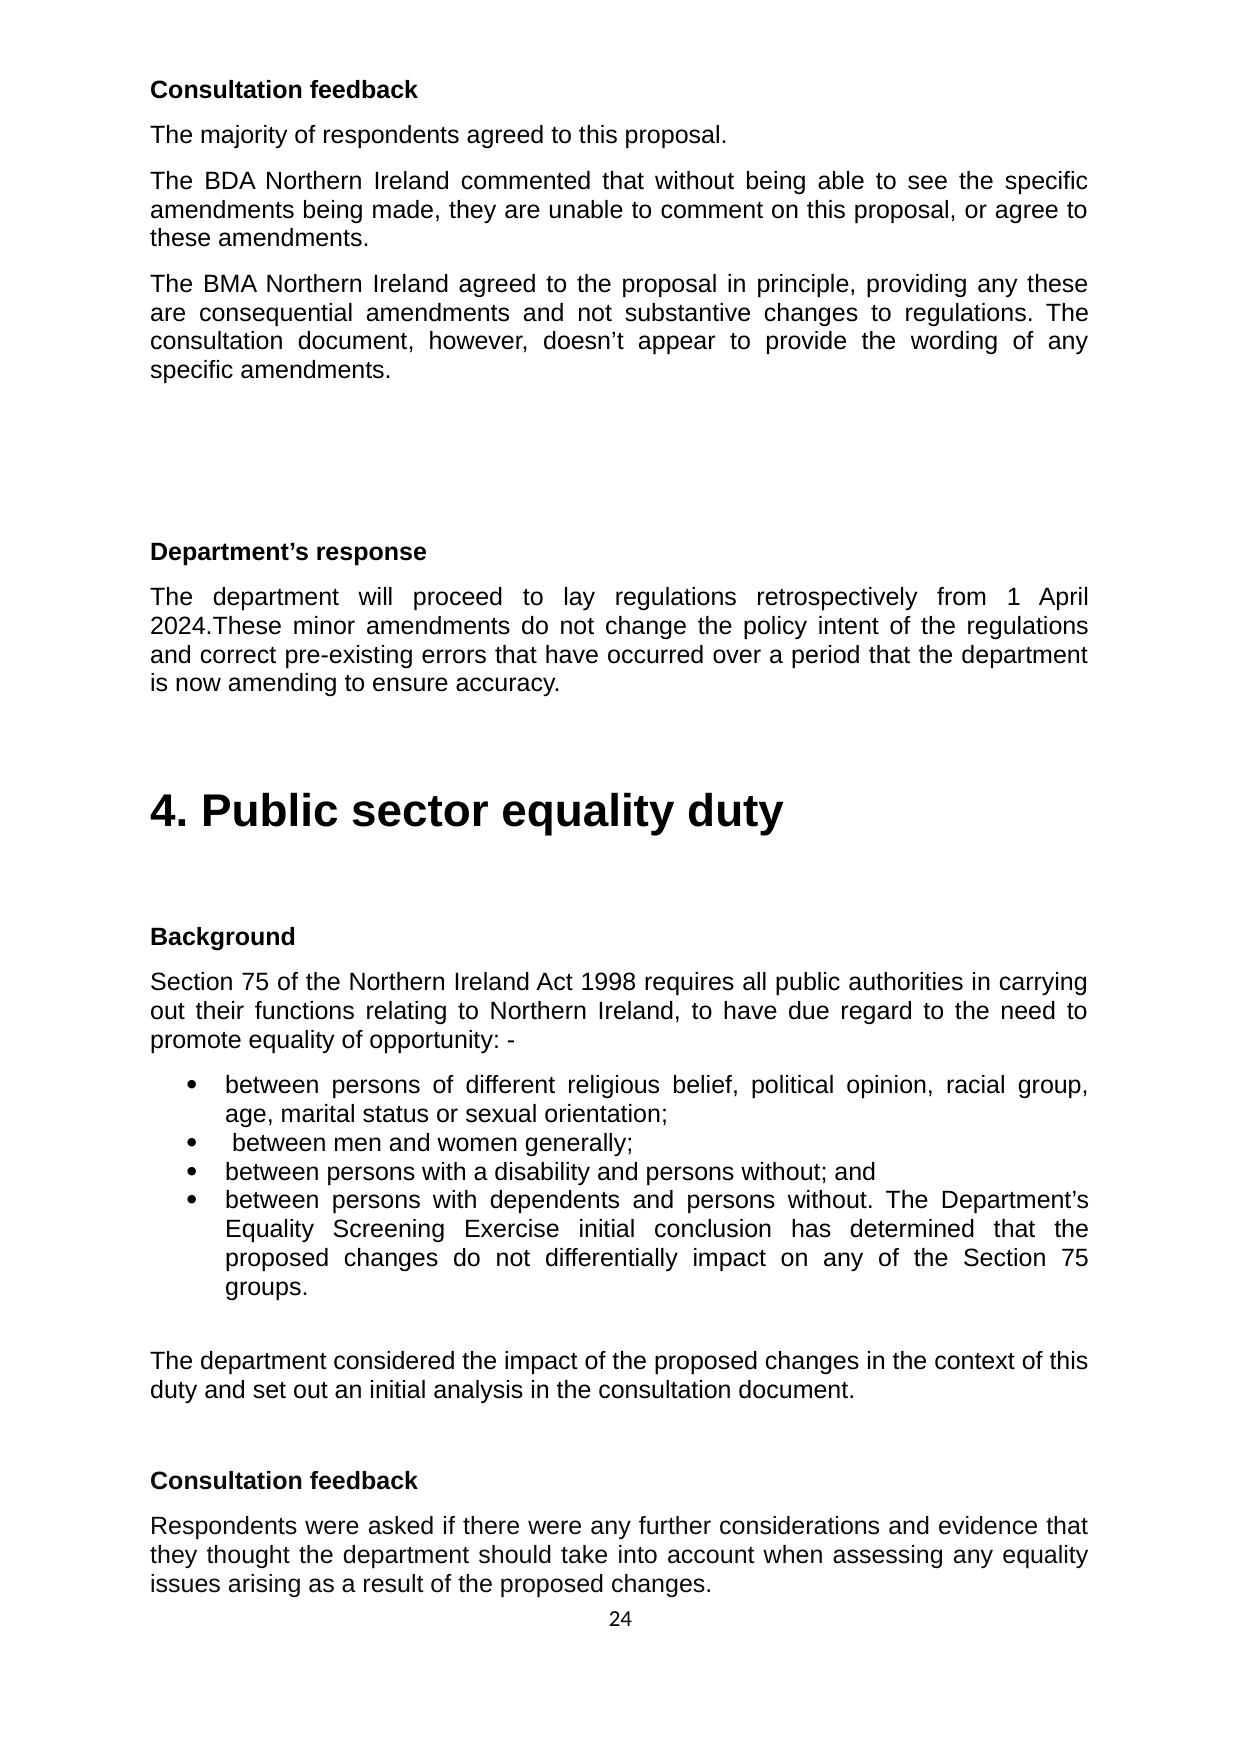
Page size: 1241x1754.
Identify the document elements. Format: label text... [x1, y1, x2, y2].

text The department considered the impact of the proposed changes in the context of this duty and set out an initial analysis in the consultation document. [150, 1346, 1090, 1403]
text Consultation feedback [150, 1466, 1090, 1494]
text The BMA Northern Ireland agreed to the proposal in principle, providing any these are consequential amendments and not substantive changes to regulations. The consultation document, however, doesn’t appear to provide the wording of any specific amendments. [150, 269, 1090, 384]
list between persons with dependents and persons without. The Department’s Equality Screening Exercise initial conclusion has determined that the proposed changes do not differentially impact on any of the Section 75 groups. [187, 1186, 1090, 1301]
list between men and women generally; [187, 1128, 1090, 1157]
list between persons with a disability and persons without; and [187, 1157, 1090, 1186]
text Respondents were asked if there were any further considerations and evidence that they thought the department should take into account when assessing any equality issues arising as a result of the proposed changes. [150, 1511, 1090, 1597]
text The department will proceed to lay regulations retrospectively from 1 April 2024.These minor amendments do not change the policy intent of the regulations and correct pre-existing errors that have occurred over a period that the department is now amending to ensure accuracy. [150, 582, 1090, 697]
text The BDA Northern Ireland commented that without being able to see the specific amendments being made, they are unable to comment on this proposal, or agree to these amendments. [150, 166, 1090, 252]
text Section 75 of the Northern Ireland Act 1998 requires all public authorities in carrying out their functions relating to Northern Ireland, to have due regard to the need to promote equality of opportunity: - [150, 967, 1090, 1053]
text 4. Public sector equality duty [150, 783, 1090, 836]
text Background [150, 922, 1090, 951]
list between persons of different religious belief, political opinion, racial group, age, marital status or sexual orientation; [187, 1070, 1090, 1128]
text Consultation feedback [150, 75, 1090, 104]
text Department’s response [150, 537, 1090, 565]
text The majority of respondents agreed to this proposal. [150, 120, 1090, 149]
